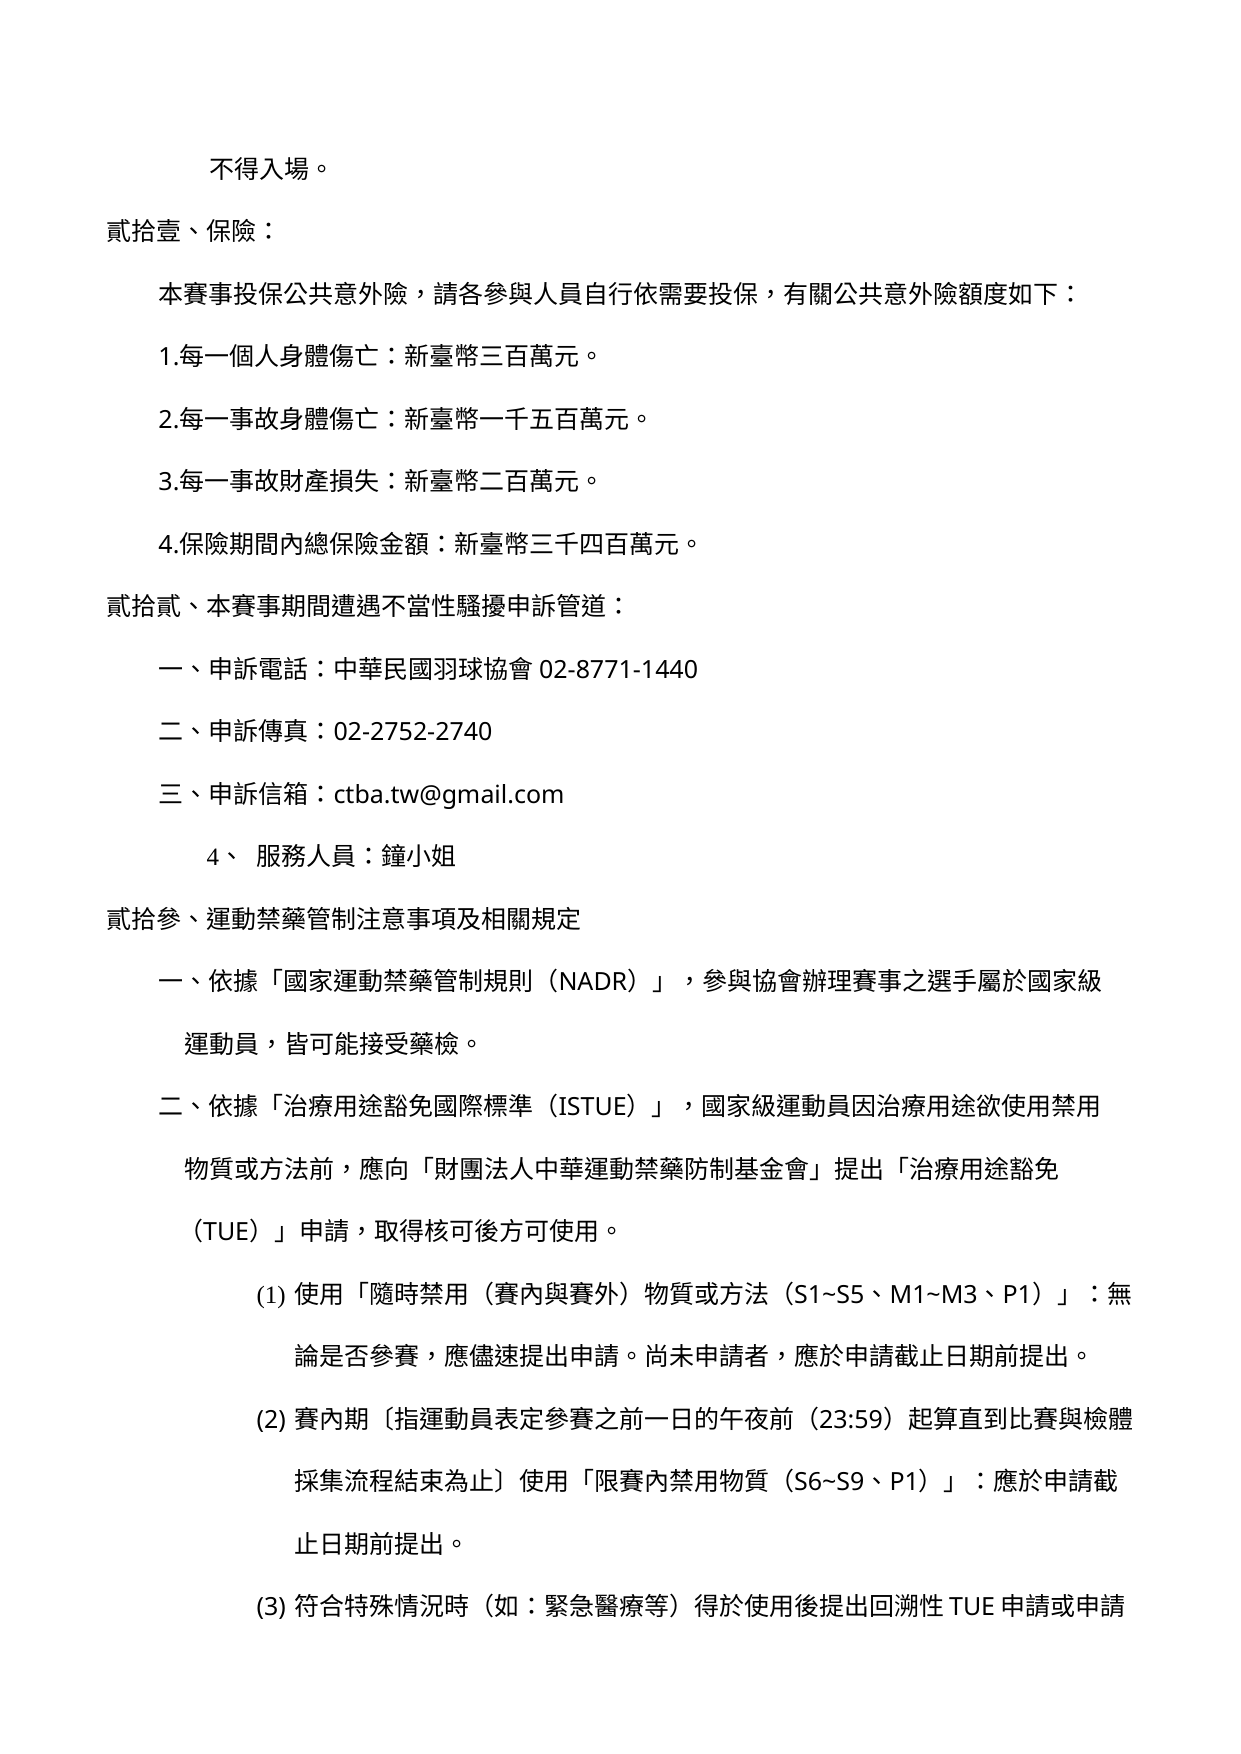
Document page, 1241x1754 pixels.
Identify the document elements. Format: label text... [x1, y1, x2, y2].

text 二、申訴傳真：02-2752-2740 [106, 688, 1134, 751]
list 符合特殊情況時（如：緊急醫療等）得於使用後提出回溯性TUE申請或申請 [256, 1563, 1134, 1626]
text 3.每一事故財產損失：新臺幣二百萬元。 [106, 438, 1134, 501]
text 4.保險期間內總保險金額：新臺幣三千四百萬元。 [106, 501, 1134, 563]
text 一、依據「國家運動禁藥管制規則（NADR）」，參與協會辦理賽事之選手屬於國家級 [106, 938, 1134, 1001]
list 賽內期〔指運動員表定參賽之前一日的午夜前（23:59）起算直到比賽與檢體採集流程結束為止〕使用「限賽內禁用物質（S6~S9、P1）」：應於申請截止日期前提出。 [256, 1376, 1134, 1563]
text 物質或方法前，應向「財團法人中華運動禁藥防制基金會」提出「治療用途豁免 [106, 1126, 1134, 1188]
text 運動員，皆可能接受藥檢。 [106, 1001, 1134, 1063]
text 1.每一個人身體傷亡：新臺幣三百萬元。 [106, 313, 1134, 376]
list 服務人員：鐘小姐 [206, 813, 1134, 876]
text （TUE）」申請，取得核可後方可使用。 [106, 1188, 1134, 1251]
text 貳拾壹、保險： [106, 188, 1134, 251]
text 2.每一事故身體傷亡：新臺幣一千五百萬元。 [106, 376, 1134, 438]
text 不得入場。 [106, 126, 1134, 188]
text 本賽事投保公共意外險，請各參與人員自行依需要投保，有關公共意外險額度如下： [106, 251, 1134, 313]
list 使用「隨時禁用（賽內與賽外）物質或方法（S1~S5、M1~M3、P1）」：無論是否參賽，應儘速提出申請。尚未申請者，應於申請截止日期前提出。 [256, 1251, 1134, 1376]
text 二、依據「治療用途豁免國際標準（ISTUE）」，國家級運動員因治療用途欲使用禁用 [106, 1063, 1134, 1126]
text 貳拾貳、本賽事期間遭遇不當性騷擾申訴管道： [106, 563, 1134, 626]
text 一、申訴電話：中華民國羽球協會 02-8771-1440 [106, 626, 1134, 688]
text 貳拾參、運動禁藥管制注意事項及相關規定 [106, 876, 1134, 938]
text 三、申訴信箱：ctba.tw@gmail.com [106, 751, 1134, 813]
